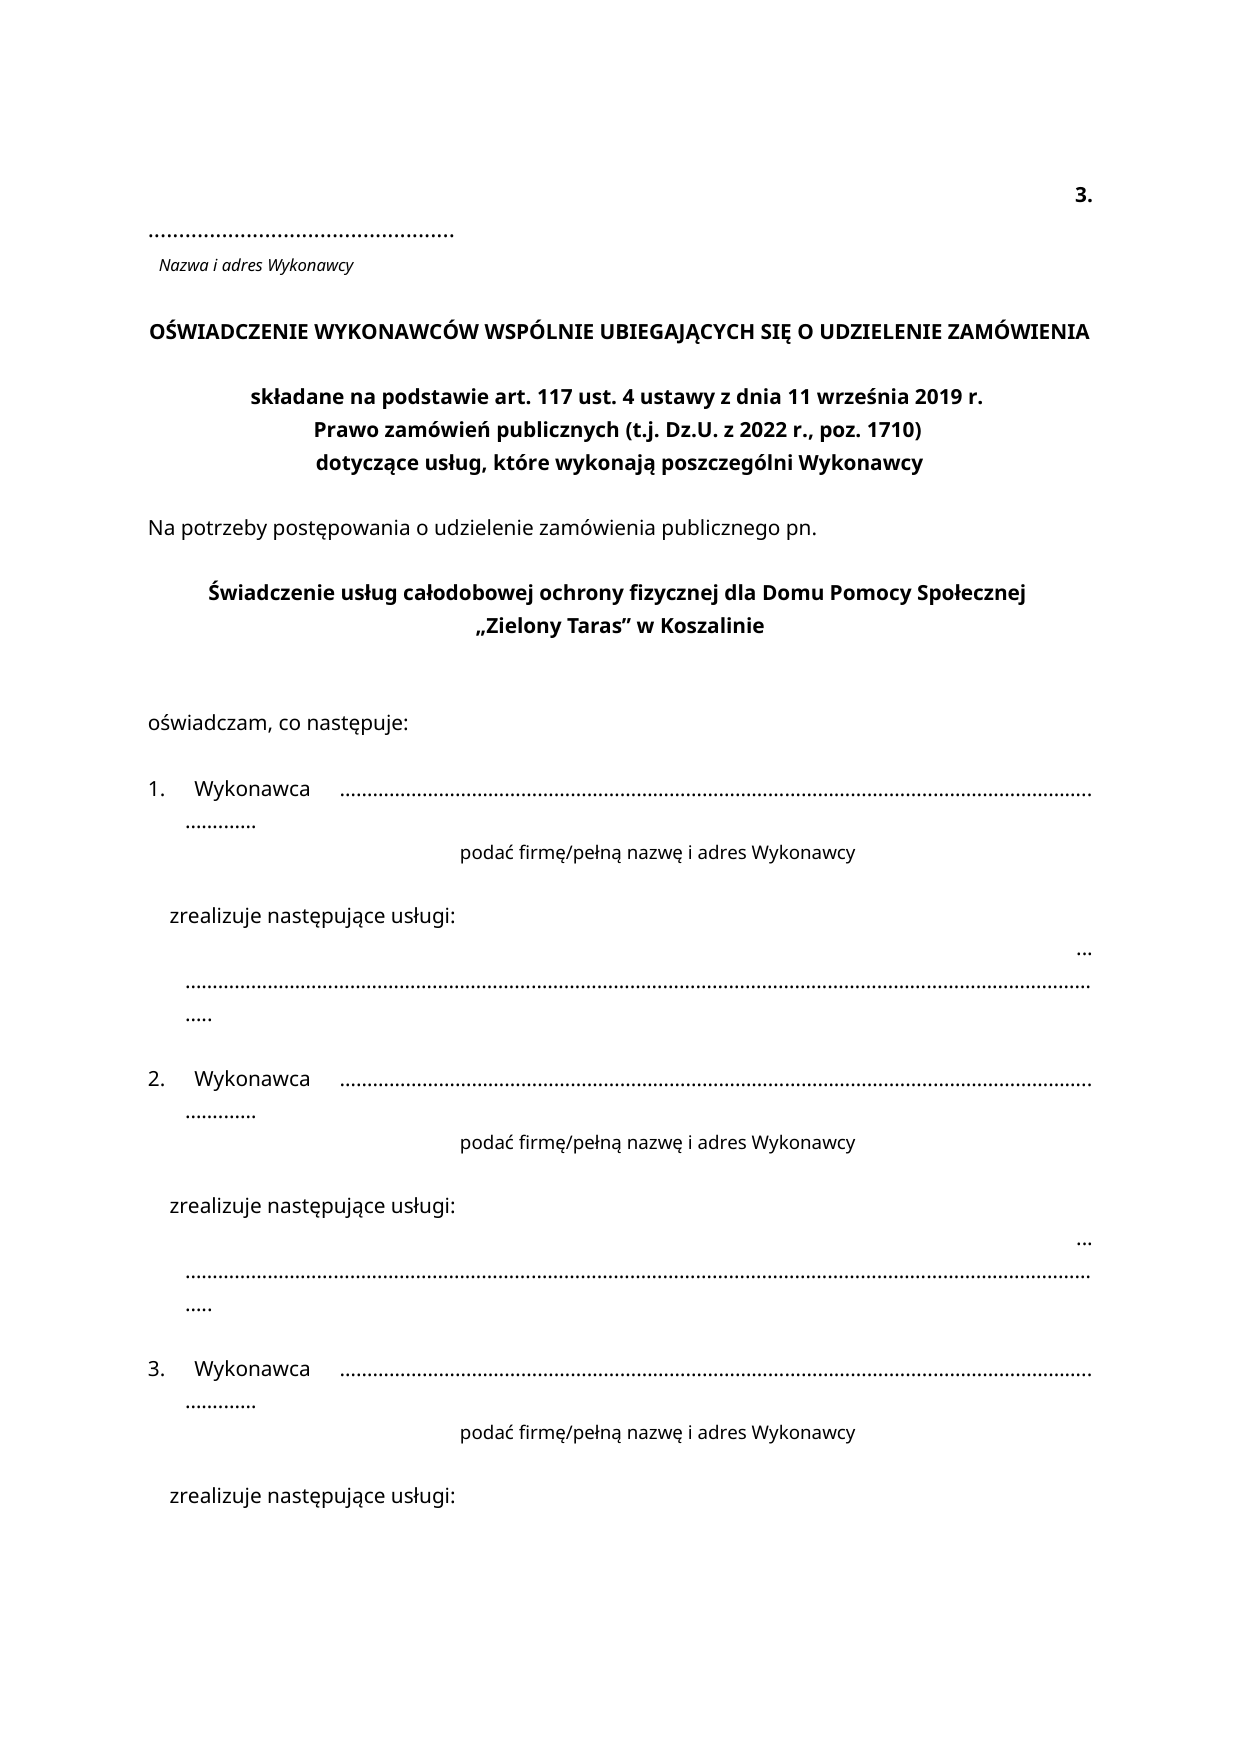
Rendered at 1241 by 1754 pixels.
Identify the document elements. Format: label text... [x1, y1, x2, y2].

text 2. Wykonawca ……………………………………………………………………………………….……..………………………..……....… [148, 1064, 1092, 1125]
text dotyczące usług, które wykonają poszczególni Wykonawcy [148, 448, 1091, 476]
text 3. Wykonawca ……………………………………………………………………………………….……..………………………..……....… [148, 1354, 1092, 1415]
text Na potrzeby postępowania o udzielenie zamówienia publicznego pn. [148, 513, 1093, 541]
text 3. [148, 180, 1093, 209]
text składane na podstawie art. 117 ust. 4 ustawy z dnia 11 września 2019 r. [148, 382, 1091, 411]
text .................................................. [148, 213, 1093, 244]
text 1. Wykonawca ……………………………………………………………………………………….……..………………………..……....… [148, 774, 1092, 835]
text zrealizuje następujące usługi: [148, 1481, 1093, 1509]
text podać firmę/pełną nazwę i adres Wykonawcy [148, 1129, 1098, 1154]
text Prawo zamówień publicznych (t.j. Dz.U. z 2022 r., poz. 1710) [148, 415, 1093, 443]
text podać firmę/pełną nazwę i adres Wykonawcy [148, 1419, 1098, 1445]
text ...…………………………………………………………………………………………………………………………………………………….. [148, 933, 1093, 1027]
text zrealizuje następujące usługi: [148, 901, 1093, 929]
text ...…………………………………………………………………………………………………………………………………………………….. [148, 1223, 1093, 1317]
text Nazwa i adres Wykonawcy [148, 249, 1093, 277]
text OŚWIADCZENIE WYKONAWCÓW WSPÓLNIE UBIEGAJĄCYCH SIĘ O UDZIELENIE ZAMÓWIENIA [148, 317, 1091, 346]
text podać firmę/pełną nazwę i adres Wykonawcy [148, 839, 1098, 864]
text zrealizuje następujące usługi: [148, 1191, 1093, 1219]
text oświadczam, co następuje: [148, 708, 1093, 737]
text Świadczenie usług całodobowej ochrony fizycznej dla Domu Pomocy Społecznej „Zielony Taras” w Koszalinie [148, 578, 1093, 639]
